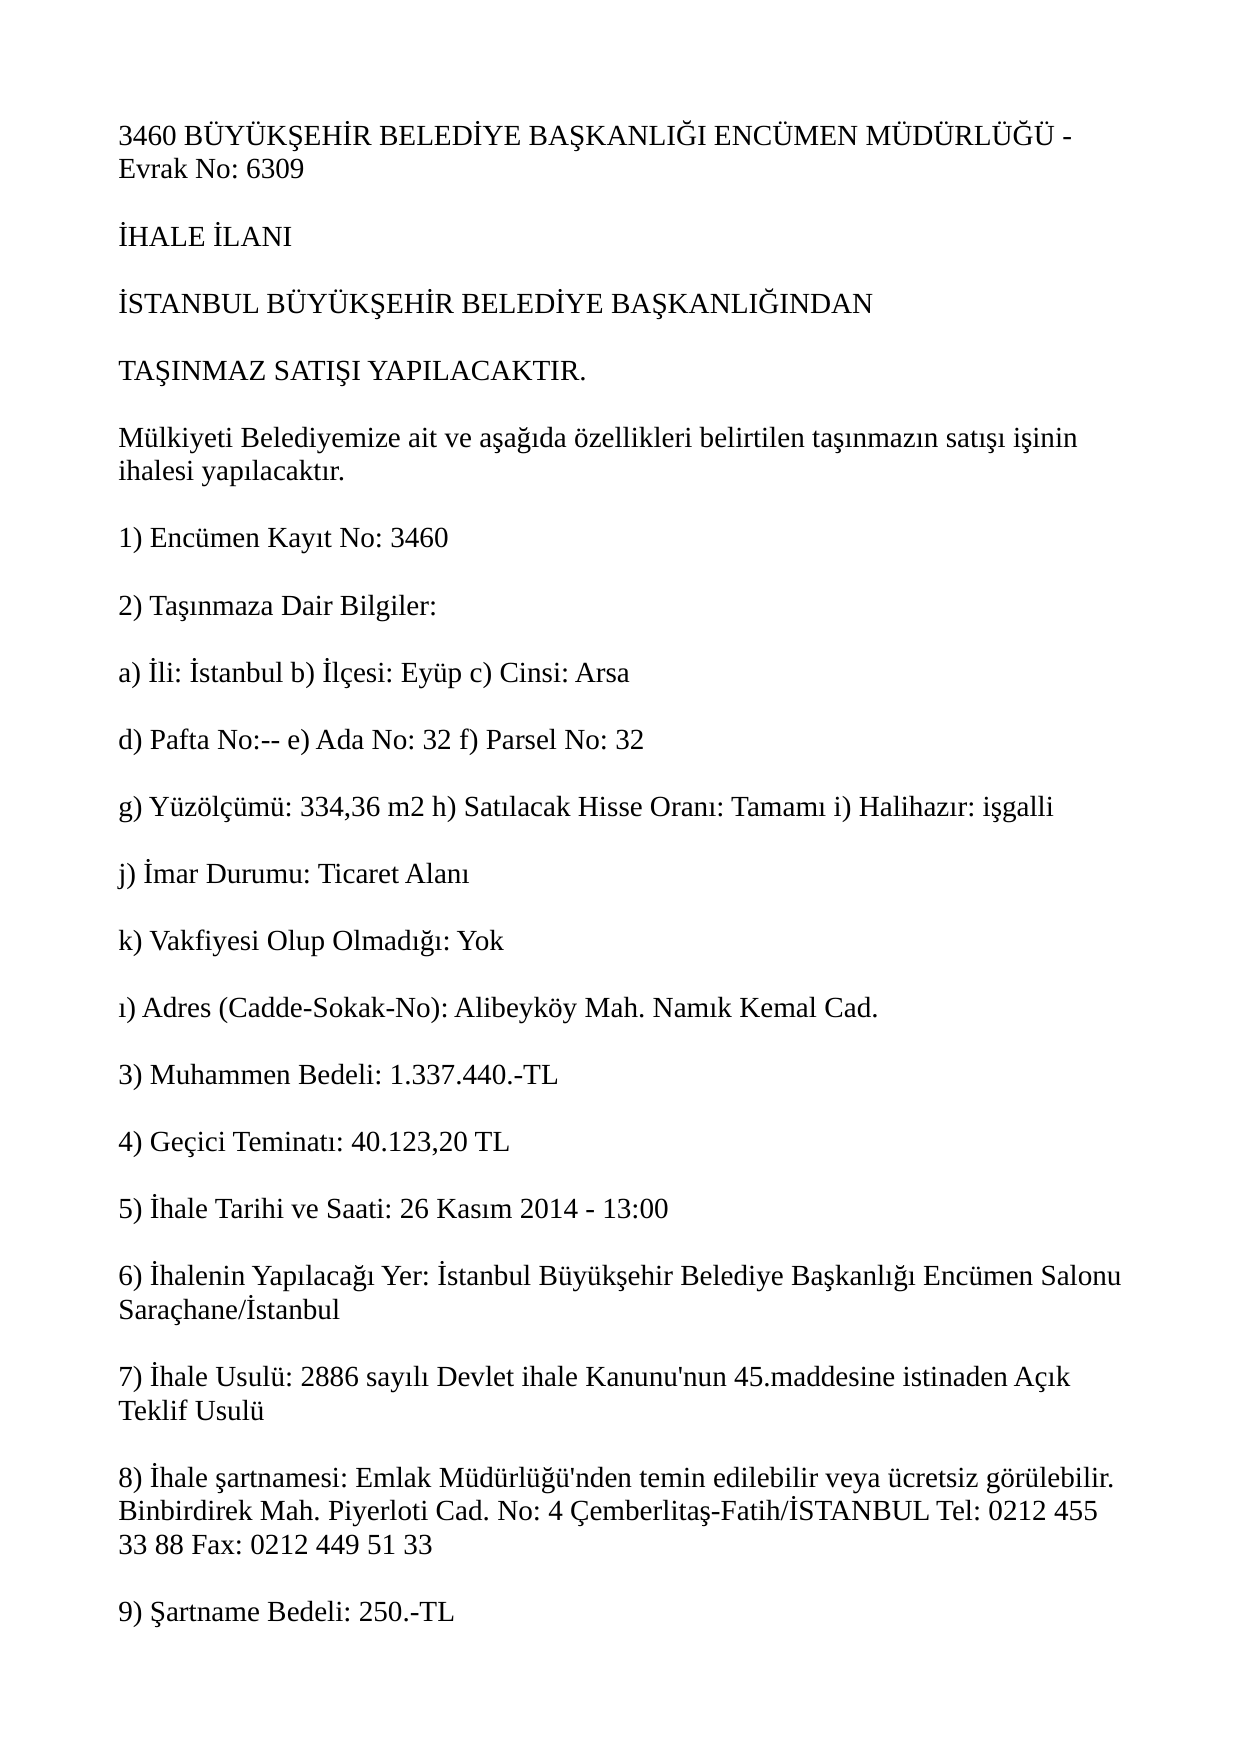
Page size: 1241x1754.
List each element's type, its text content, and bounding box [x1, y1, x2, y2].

text 5) İhale Tarihi ve Saati: 26 Kasım 2014 - 13:00 [118, 1191, 1122, 1225]
text d) Pafta No:-- e) Ada No: 32 f) Parsel No: 32 [118, 722, 1122, 755]
text 3) Muhammen Bedeli: 1.337.440.-TL [118, 1057, 1122, 1091]
text 9) Şartname Bedeli: 250.-TL [118, 1594, 1122, 1627]
text İHALE İLANI [118, 219, 1122, 252]
text 3460 BÜYÜKŞEHİR BELEDİYE BAŞKANLIĞI ENCÜMEN MÜDÜRLÜĞÜ - Evrak No: 6309 [118, 118, 1122, 185]
text 1) Encümen Kayıt No: 3460 [118, 521, 1122, 554]
text 8) İhale şartnamesi: Emlak Müdürlüğü'nden temin edilebilir veya ücretsiz görülebilir. Binbirdirek Mah. Piyerloti Cad. No: 4 Çemberlitaş-Fatih/İSTANBUL Tel: 0212 455 33 88 Fax: 0212 449 51 33 [118, 1460, 1122, 1560]
text ı) Adres (Cadde-Sokak-No): Alibeyköy Mah. Namık Kemal Cad. [118, 990, 1122, 1024]
text TAŞINMAZ SATIŞI YAPILACAKTIR. [118, 353, 1122, 386]
text 6) İhalenin Yapılacağı Yer: İstanbul Büyükşehir Belediye Başkanlığı Encümen Salonu Saraçhane/İstanbul [118, 1258, 1122, 1326]
text 7) İhale Usulü: 2886 sayılı Devlet ihale Kanunu'nun 45.maddesine istinaden Açık Teklif Usulü [118, 1359, 1122, 1426]
text a) İli: İstanbul b) İlçesi: Eyüp c) Cinsi: Arsa [118, 655, 1122, 688]
text Mülkiyeti Belediyemize ait ve aşağıda özellikleri belirtilen taşınmazın satışı işinin ihalesi yapılacaktır. [118, 420, 1122, 487]
text j) İmar Durumu: Ticaret Alanı [118, 856, 1122, 889]
text k) Vakfiyesi Olup Olmadığı: Yok [118, 923, 1122, 957]
text 2) Taşınmaza Dair Bilgiler: [118, 588, 1122, 621]
text g) Yüzölçümü: 334,36 m2 h) Satılacak Hisse Oranı: Tamamı i) Halihazır: işgalli [118, 789, 1122, 822]
text 4) Geçici Teminatı: 40.123,20 TL [118, 1124, 1122, 1158]
text İSTANBUL BÜYÜKŞEHİR BELEDİYE BAŞKANLIĞINDAN [118, 286, 1122, 319]
